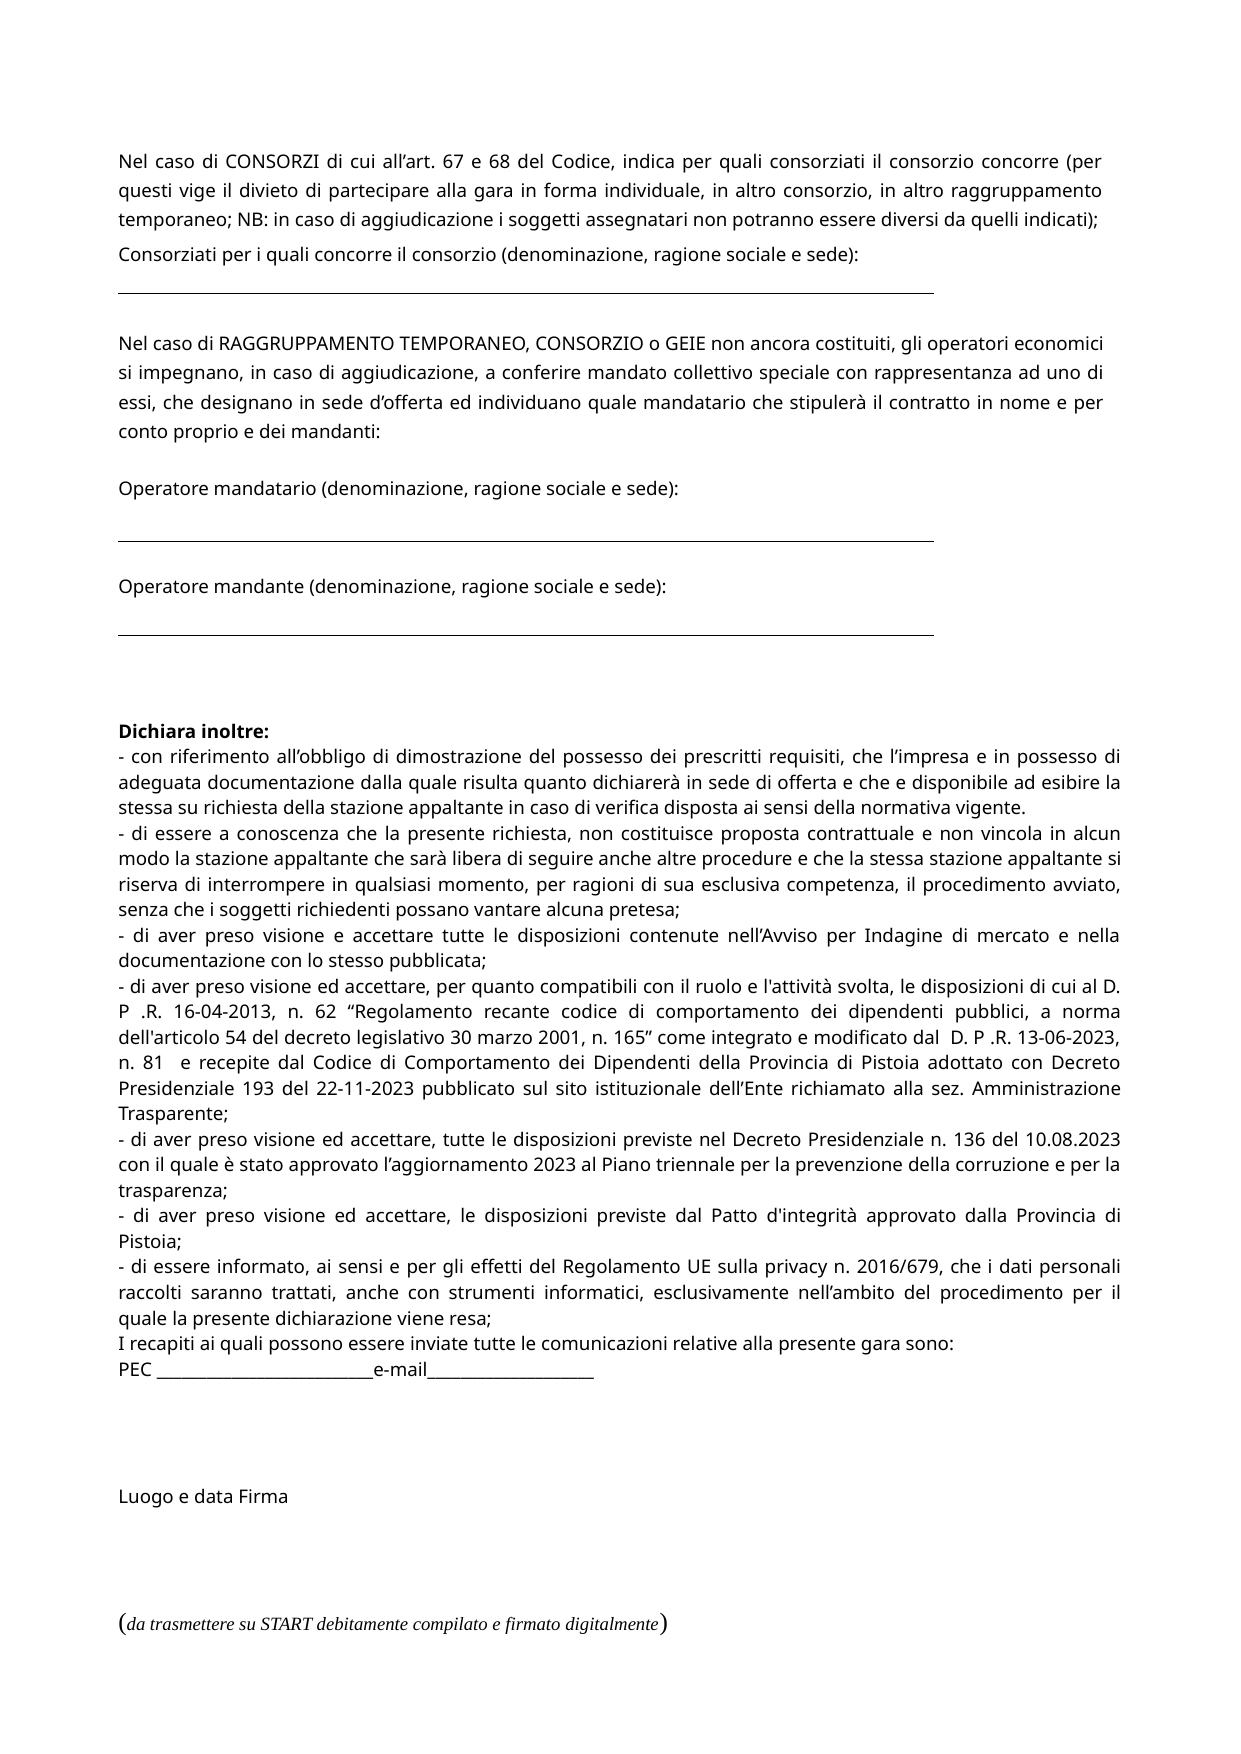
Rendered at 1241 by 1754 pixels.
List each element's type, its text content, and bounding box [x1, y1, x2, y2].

text - di essere informato, ai sensi e per gli effetti del Regolamento UE sulla privacy n. 2016/679, che i dati personali raccolti saranno trattati, anche con strumenti informatici, esclusivamente nell’ambito del procedimento per il quale la presente dichiarazione viene resa; [118, 1254, 1122, 1330]
text - di aver preso visione ed accettare, per quanto compatibili con il ruolo e l'attività svolta, le disposizioni di cui al D. P .R. 16-04-2013, n. 62 “Regolamento recante codice di comportamento dei dipendenti pubblici, a norma dell'articolo 54 del decreto legislativo 30 marzo 2001, n. 165” come integrato e modificato dal D. P .R. 13-06-2023, n. 81 e recepite dal Codice di Comportamento dei Dipendenti della Provincia di Pistoia adottato con Decreto Presidenziale 193 del 22-11-2023 pubblicato sul sito istituzionale dell’Ente richiamato alla sez. Amministrazione Trasparente; [118, 973, 1122, 1126]
text - di essere a conoscenza che la presente richiesta, non costituisce proposta contrattuale e non vincola in alcun modo la stazione appaltante che sarà libera di seguire anche altre procedure e che la stessa stazione appaltante si riserva di interrompere in qualsiasi momento, per ragioni di sua esclusiva competenza, il procedimento avviato, senza che i soggetti richiedenti possano vantare alcuna pretesa; [118, 820, 1122, 922]
text - di aver preso visione ed accettare, le disposizioni previste dal Patto d'integrità approvato dalla Provincia di Pistoia; [118, 1203, 1122, 1254]
text - di aver preso visione e accettare tutte le disposizioni contenute nell’Avviso per Indagine di mercato e nella documentazione con lo stesso pubblicata; [118, 922, 1122, 973]
text PEC __________________________e-mail____________________ [118, 1356, 1122, 1381]
text Nel caso di RAGGRUPPAMENTO TEMPORANEO, CONSORZIO o GEIE non ancora costituiti, gli operatori economici si impegnano, in caso di aggiudicazione, a conferire mandato collettivo speciale con rappresentanza ad uno di essi, che designano in sede d’offerta ed individuano quale mandatario che stipulerà il contratto in nome e per conto proprio e dei mandanti: [118, 330, 1104, 444]
text Operatore mandatario (denominazione, ragione sociale e sede): [118, 476, 1122, 501]
text Consorziati per i quali concorre il consorzio (denominazione, ragione sociale e sede): [118, 242, 1122, 267]
text - di aver preso visione ed accettare, tutte le disposizioni previste nel Decreto Presidenziale n. 136 del 10.08.2023 con il quale è stato approvato l’aggiornamento 2023 al Piano triennale per la prevenzione della corruzione e per la trasparenza; [118, 1126, 1122, 1203]
text I recapiti ai quali possono essere inviate tutte le comunicazioni relative alla presente gara sono: [118, 1330, 1122, 1356]
text - con riferimento all’obbligo di dimostrazione del possesso dei prescritti requisiti, che l’impresa e in possesso di adeguata documentazione dalla quale risulta quanto dichiarerà in sede di offerta e che e disponibile ad esibire la stessa su richiesta della stazione appaltante in caso di verifica disposta ai sensi della normativa vigente. [118, 743, 1122, 820]
text Nel caso di CONSORZI di cui all’art. 67 e 68 del Codice, indica per quali consorziati il consorzio concorre (per questi vige il divieto di partecipare alla gara in forma individuale, in altro consorzio, in altro raggruppamento temporaneo; NB: in caso di aggiudicazione i soggetti assegnatari non potranno essere diversi da quelli indicati); [118, 148, 1104, 232]
text Dichiara inoltre: [118, 718, 1122, 743]
text Operatore mandante (denominazione, ragione sociale e sede): [118, 573, 1122, 598]
text Luogo e data Firma [118, 1483, 1122, 1509]
